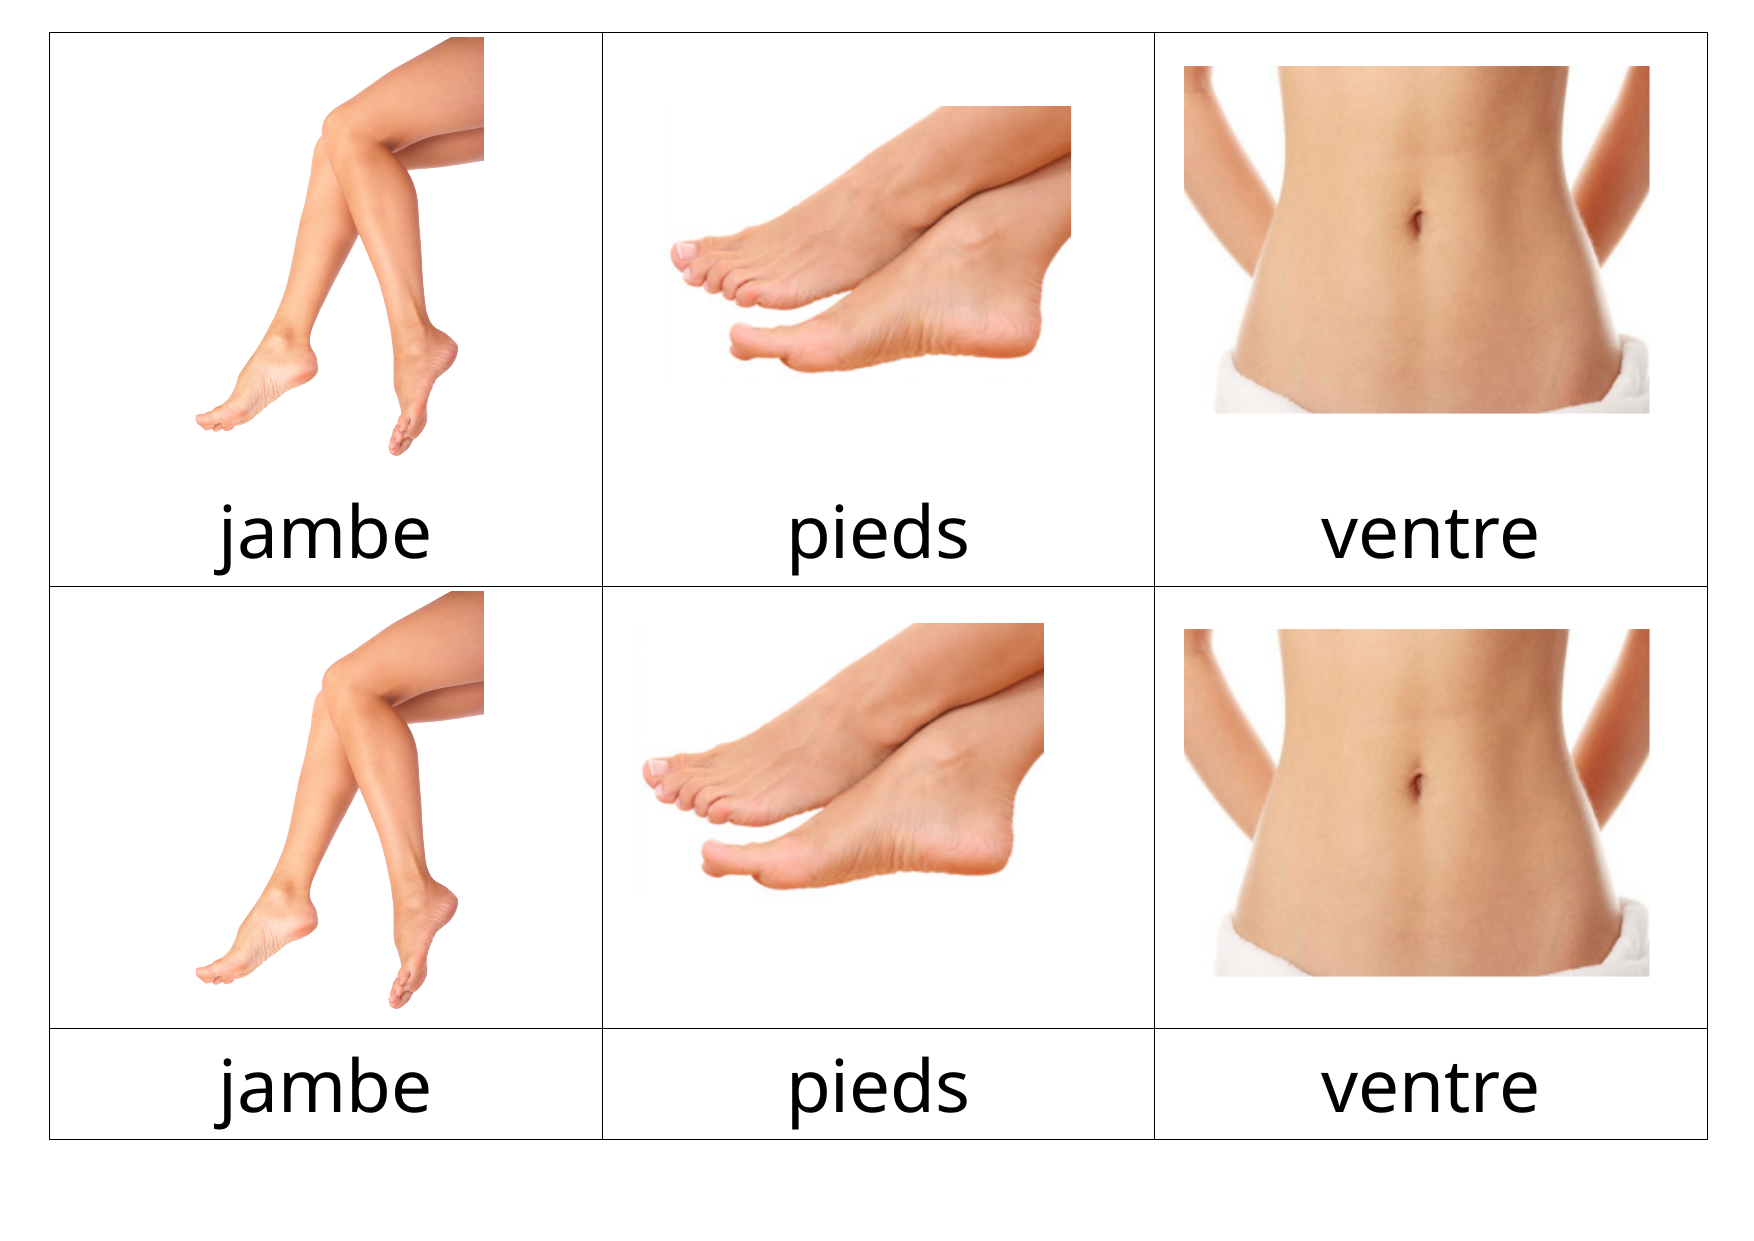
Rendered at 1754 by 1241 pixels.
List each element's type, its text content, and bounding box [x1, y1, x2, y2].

picture [195, 591, 484, 1009]
table_cell [50, 587, 602, 1028]
table_header [1155, 33, 1707, 475]
table_cell [603, 587, 1154, 1028]
picture [195, 37, 484, 456]
table_header [50, 33, 602, 475]
table_cell pieds [603, 1029, 1154, 1139]
picture [1184, 629, 1678, 980]
table_cell ventre [1155, 475, 1707, 586]
table_header [603, 33, 1154, 475]
picture [637, 623, 1044, 898]
picture [664, 106, 1072, 382]
table_cell [1155, 587, 1707, 1028]
table_cell jambe [50, 475, 602, 586]
table_cell ventre [1155, 1029, 1707, 1139]
table_cell jambe [50, 1029, 602, 1139]
picture [1184, 66, 1678, 417]
table_cell pieds [603, 475, 1154, 586]
